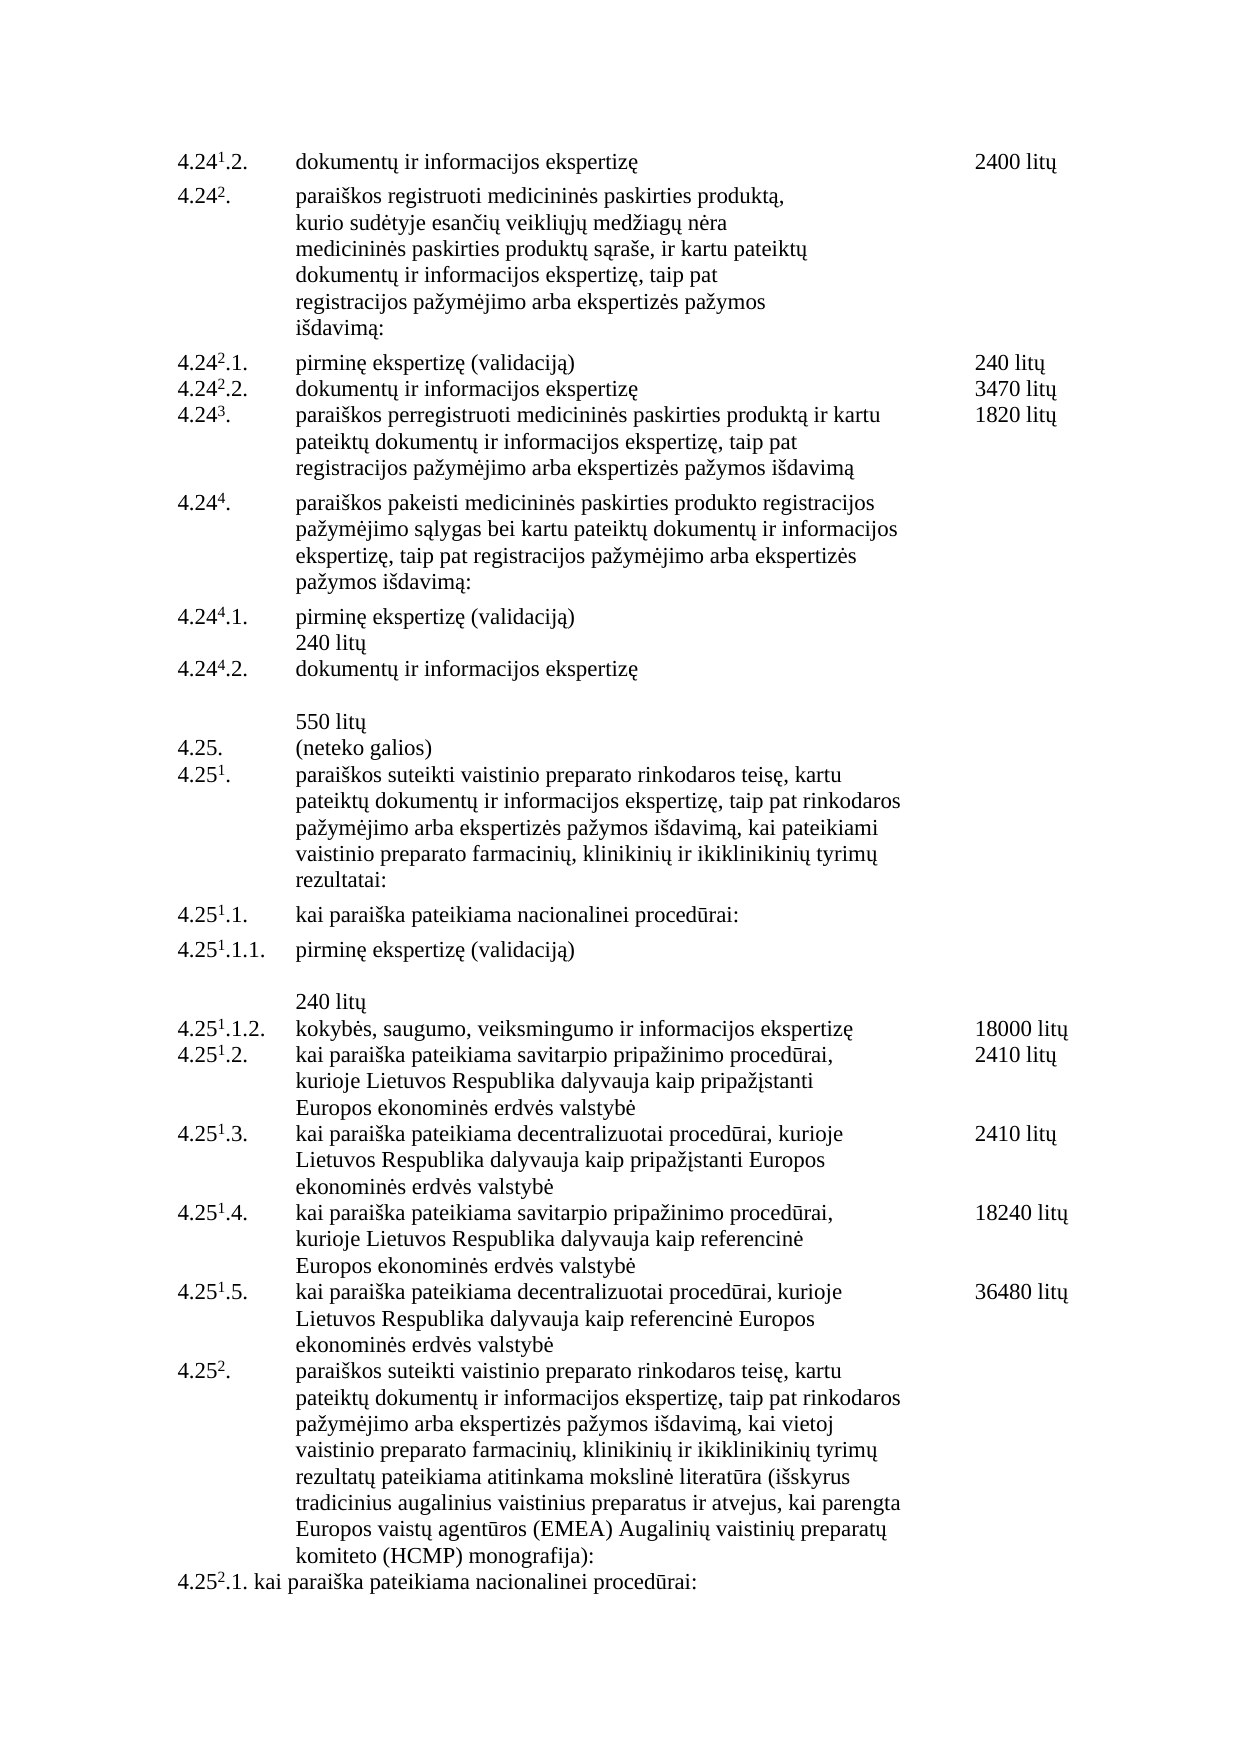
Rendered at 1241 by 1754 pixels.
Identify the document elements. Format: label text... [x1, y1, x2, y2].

text ekonominės erdvės valstybė [177, 1331, 1122, 1357]
text kurioje Lietuvos Respublika dalyvauja kaip pripažįstanti [177, 1067, 1122, 1094]
text 4.242.1. pirminę ekspertizę (validaciją) 240 litų [177, 349, 1122, 375]
text vaistinio preparato farmacinių, klinikinių ir ikiklinikinių tyrimų [177, 1436, 1122, 1463]
text 4.242. paraiškos registruoti medicininės paskirties produktą, kurio sudėtyje esančių veikliųjų medžiagų nėra medicininės paskirties produktų sąraše, ir kartu pateiktų dokumentų ir informacijos ekspertizę, taip pat registracijos pažymėjimo arba ekspertizės pažymos išdavimą: [177, 182, 827, 341]
text 4.241.2. dokumentų ir informacijos ekspertizę 2400 litų [177, 148, 1122, 174]
text 4.251.4. kai paraiška pateikiama savitarpio pripažinimo procedūrai, 18240 litų [177, 1199, 1122, 1226]
text Lietuvos Respublika dalyvauja kaip referencinė Europos [177, 1304, 1122, 1331]
text ekonominės erdvės valstybė [177, 1173, 1122, 1199]
text Lietuvos Respublika dalyvauja kaip pripažįstanti Europos [177, 1146, 1122, 1173]
text pažymėjimo arba ekspertizės pažymos išdavimą, kai pateikiami [177, 813, 1122, 840]
text 4.244.2. dokumentų ir informacijos ekspertizę 550 litų [177, 655, 945, 734]
text 4.251.5. kai paraiška pateikiama decentralizuotai procedūrai, kurioje 36480 litų [177, 1278, 1122, 1304]
text 4.251.1.1. pirminę ekspertizę (validaciją) 240 litų [177, 936, 827, 1015]
text 4.252. paraiškos suteikti vaistinio preparato rinkodaros teisę, kartu [177, 1357, 1122, 1384]
text rezultatai: [177, 866, 1122, 893]
text pateiktų dokumentų ir informacijos ekspertizę, taip pat rinkodaros [177, 1384, 1122, 1410]
text 4.252.1. kai paraiška pateikiama nacionalinei procedūrai: [177, 1568, 1122, 1594]
text 4.244.1. pirminę ekspertizę (validaciją) 240 litų [177, 603, 827, 655]
text 4.251. paraiškos suteikti vaistinio preparato rinkodaros teisę, kartu [177, 761, 1122, 787]
text rezultatų pateikiama atitinkama mokslinė literatūra (išskyrus [177, 1463, 1122, 1489]
text komiteto (HCMP) monografija): [177, 1542, 1122, 1568]
text 4.251.3. kai paraiška pateikiama decentralizuotai procedūrai, kurioje 2410 litų [177, 1120, 1122, 1146]
text kurioje Lietuvos Respublika dalyvauja kaip referencinė [177, 1226, 1122, 1252]
text Europos ekonominės erdvės valstybė [177, 1094, 1122, 1120]
text 4.243. paraiškos perregistruoti medicininės paskirties produktą ir kartu 1820 litų [177, 402, 1122, 428]
text vaistinio preparato farmacinių, klinikinių ir ikiklinikinių tyrimų [177, 840, 1122, 866]
text pažymėjimo arba ekspertizės pažymos išdavimą, kai vietoj [177, 1410, 1122, 1436]
text Europos vaistų agentūros (EMEA) Augalinių vaistinių preparatų [177, 1515, 1122, 1542]
text 4.251.1. kai paraiška pateikiama nacionalinei procedūrai: [177, 901, 827, 927]
text 4.242.2. dokumentų ir informacijos ekspertizę 3470 litų [177, 375, 1122, 402]
text 4.244. paraiškos pakeisti medicininės paskirties produkto registracijos pažymėjimo sąlygas bei kartu pateiktų dokumentų ir informacijos ekspertizę, taip pat registracijos pažymėjimo arba ekspertizės pažymos išdavimą: [177, 489, 1122, 594]
text 4.251.1.2. kokybės, saugumo, veiksmingumo ir informacijos ekspertizę 18000 litų [177, 1015, 1122, 1041]
text tradicinius augalinius vaistinius preparatus ir atvejus, kai parengta [177, 1489, 1122, 1515]
text 4.25. (neteko galios) [177, 734, 945, 761]
text Europos ekonominės erdvės valstybė [177, 1252, 1122, 1278]
text 4.251.2. kai paraiška pateikiama savitarpio pripažinimo procedūrai, 2410 litų [177, 1041, 1122, 1067]
text pateiktų dokumentų ir informacijos ekspertizę, taip pat rinkodaros [177, 787, 1122, 813]
text pateiktų dokumentų ir informacijos ekspertizę, taip pat [177, 428, 1122, 454]
text registracijos pažymėjimo arba ekspertizės pažymos išdavimą [177, 454, 1122, 481]
